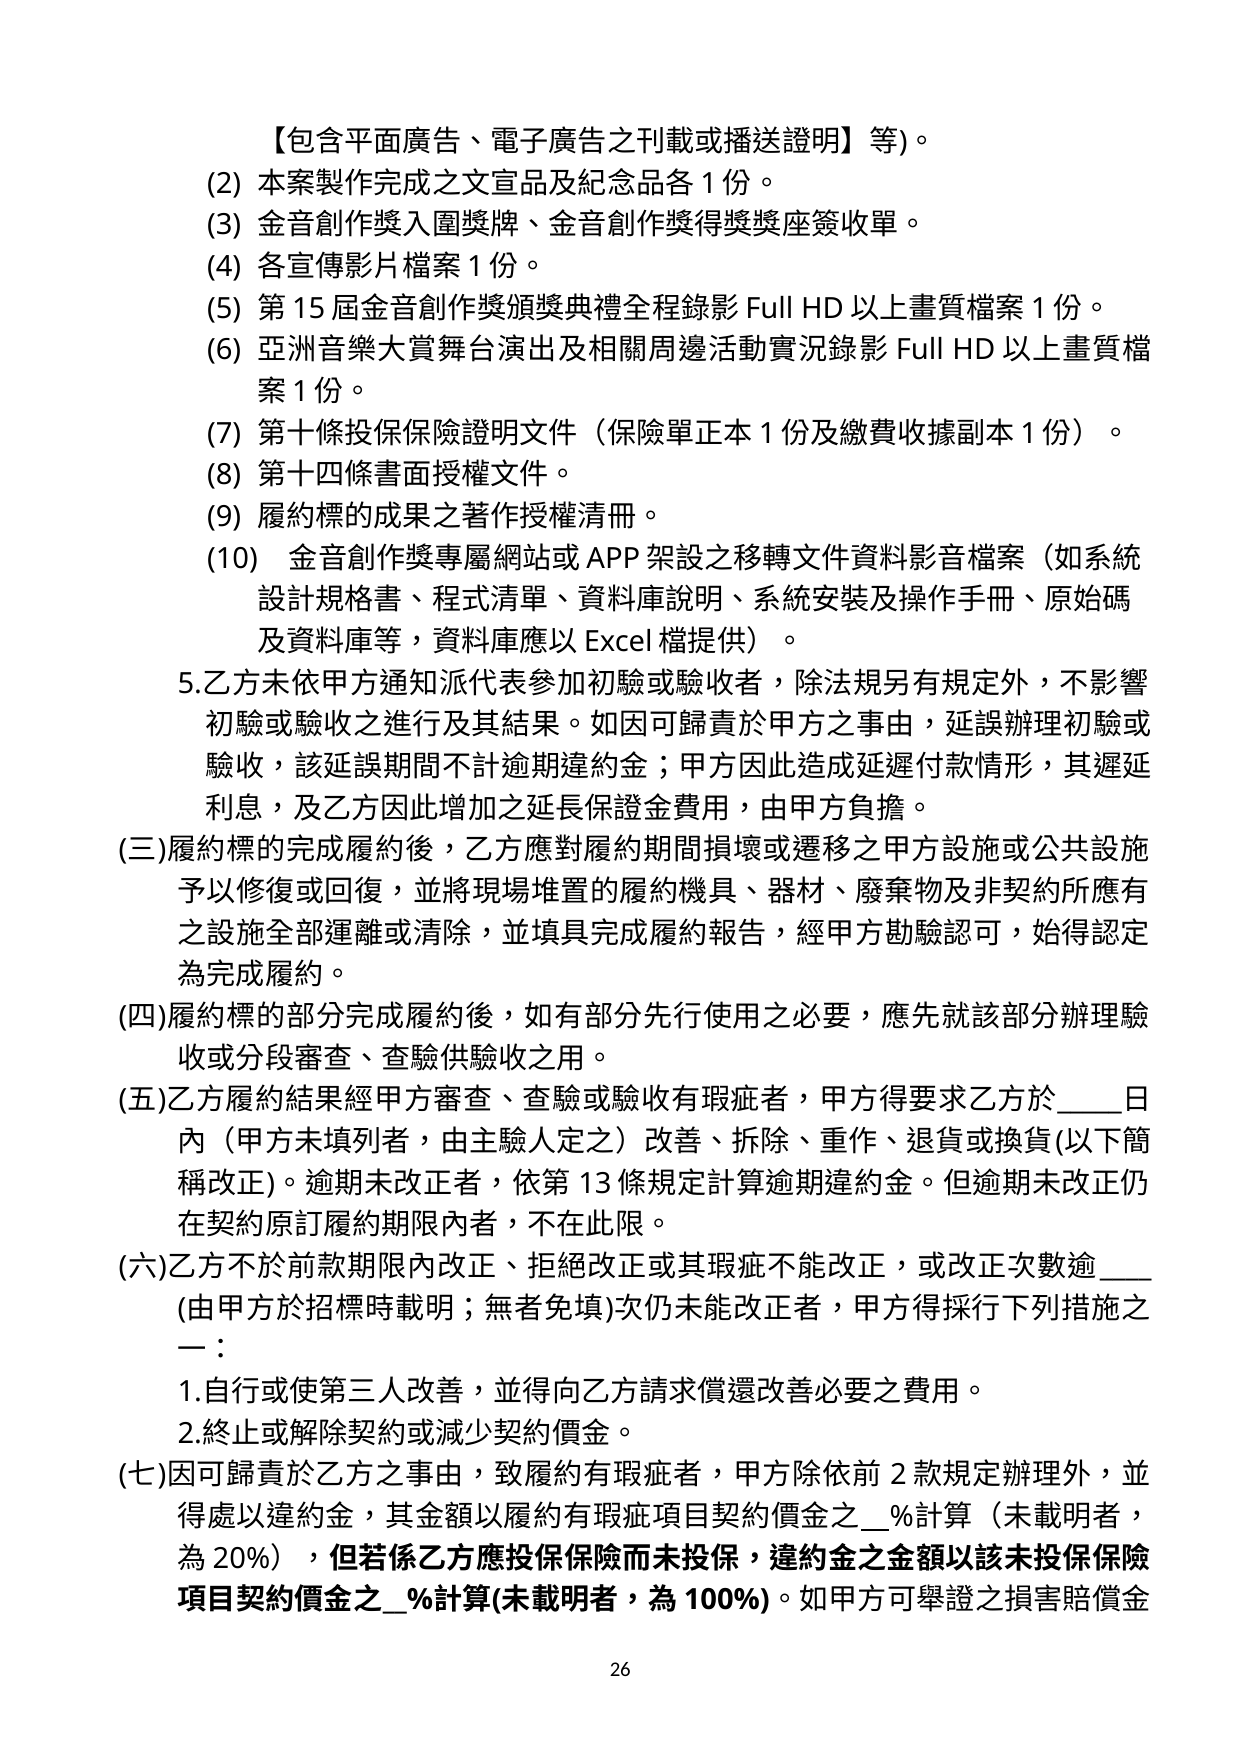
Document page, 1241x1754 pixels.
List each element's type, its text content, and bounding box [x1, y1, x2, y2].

list 亞洲音樂大賞舞台演出及相關周邊活動實況錄影Full HD以上畫質檔案1份。 [207, 326, 1152, 410]
list 本案製作完成之文宣品及紀念品各1份。 [207, 160, 1152, 201]
list 金音創作獎頒獎典禮及亞洲音樂大賞系列活動執行成果報告書及電子檔（光碟或隨身硬碟）一式2份：內容含活動照片、辦理計畫、過程、整體成效、檢討與建議等，及檢具附件工作計畫書及各次工作協調會議決議乙方應完成之工作證明(包含但不限於活動內容、文宣內容、設計圖稿、宣傳活動、硬體配置與設置相關資料及照片、媒體宣傳情形【包含平面廣告、電子廣告之刊載或播送證明】等)。 [207, 118, 1152, 160]
list 各宣傳影片檔案1份。 [207, 243, 1152, 285]
list 第十四條書面授權文件。 [207, 451, 1152, 493]
list 第十條投保保險證明文件（保險單正本1份及繳費收據副本1份）。 [207, 410, 1152, 451]
text (四)履約標的部分完成履約後，如有部分先行使用之必要，應先就該部分辦理驗收或分段審查、查驗供驗收之用。 [118, 993, 1152, 1076]
text (七)因可歸責於乙方之事由，致履約有瑕疵者，甲方除依前2款規定辦理外，並得處以違約金，其金額以履約有瑕疵項目契約價金之 %計算（未載明者，為20%），但若係乙方應投保保險而未投保，違約金之金額以該未投保保險項目契約價金之__%計算(未載明者，為100%)。如甲方可舉證之損害賠償金 [118, 1451, 1152, 1618]
text (六)乙方不於前款期限內改正、拒絕改正或其瑕疵不能改正，或改正次數逾____(由甲方於招標時載明；無者免填)次仍未能改正者，甲方得採行下列措施之一： [118, 1243, 1152, 1368]
text 1.自行或使第三人改善，並得向乙方請求償還改善必要之費用。 [177, 1368, 1146, 1410]
list 履約標的成果之著作授權清冊。 [207, 493, 1152, 535]
text (五)乙方履約結果經甲方審查、查驗或驗收有瑕疵者，甲方得要求乙方於_____日內（甲方未填列者，由主驗人定之）改善、拆除、重作、退貨或換貨(以下簡稱改正)。逾期未改正者，依第13條規定計算逾期違約金。但逾期未改正仍在契約原訂履約期限內者，不在此限。 [118, 1076, 1152, 1243]
list 第15屆金音創作獎頒獎典禮全程錄影Full HD以上畫質檔案1份。 [207, 285, 1152, 326]
text (三)履約標的完成履約後，乙方應對履約期間損壞或遷移之甲方設施或公共設施予以修復或回復，並將現場堆置的履約機具、器材、廢棄物及非契約所應有之設施全部運離或清除，並填具完成履約報告，經甲方勘驗認可，始得認定為完成履約。 [118, 826, 1152, 993]
list 金音創作獎專屬網站或APP架設之移轉文件資料影音檔案（如系統設計規格書、程式清單、資料庫說明、系統安裝及操作手冊、原始碼及資料庫等，資料庫應以Excel檔提供）。 [207, 535, 1152, 660]
text 5.乙方未依甲方通知派代表參加初驗或驗收者，除法規另有規定外，不影響初驗或驗收之進行及其結果。如因可歸責於甲方之事由，延誤辦理初驗或驗收，該延誤期間不計逾期違約金；甲方因此造成延遲付款情形，其遲延利息，及乙方因此增加之延長保證金費用，由甲方負擔。 [177, 660, 1152, 826]
list 金音創作獎入圍獎牌、金音創作獎得獎獎座簽收單。 [207, 201, 1152, 243]
text 2.終止或解除契約或減少契約價金。 [177, 1410, 1146, 1451]
